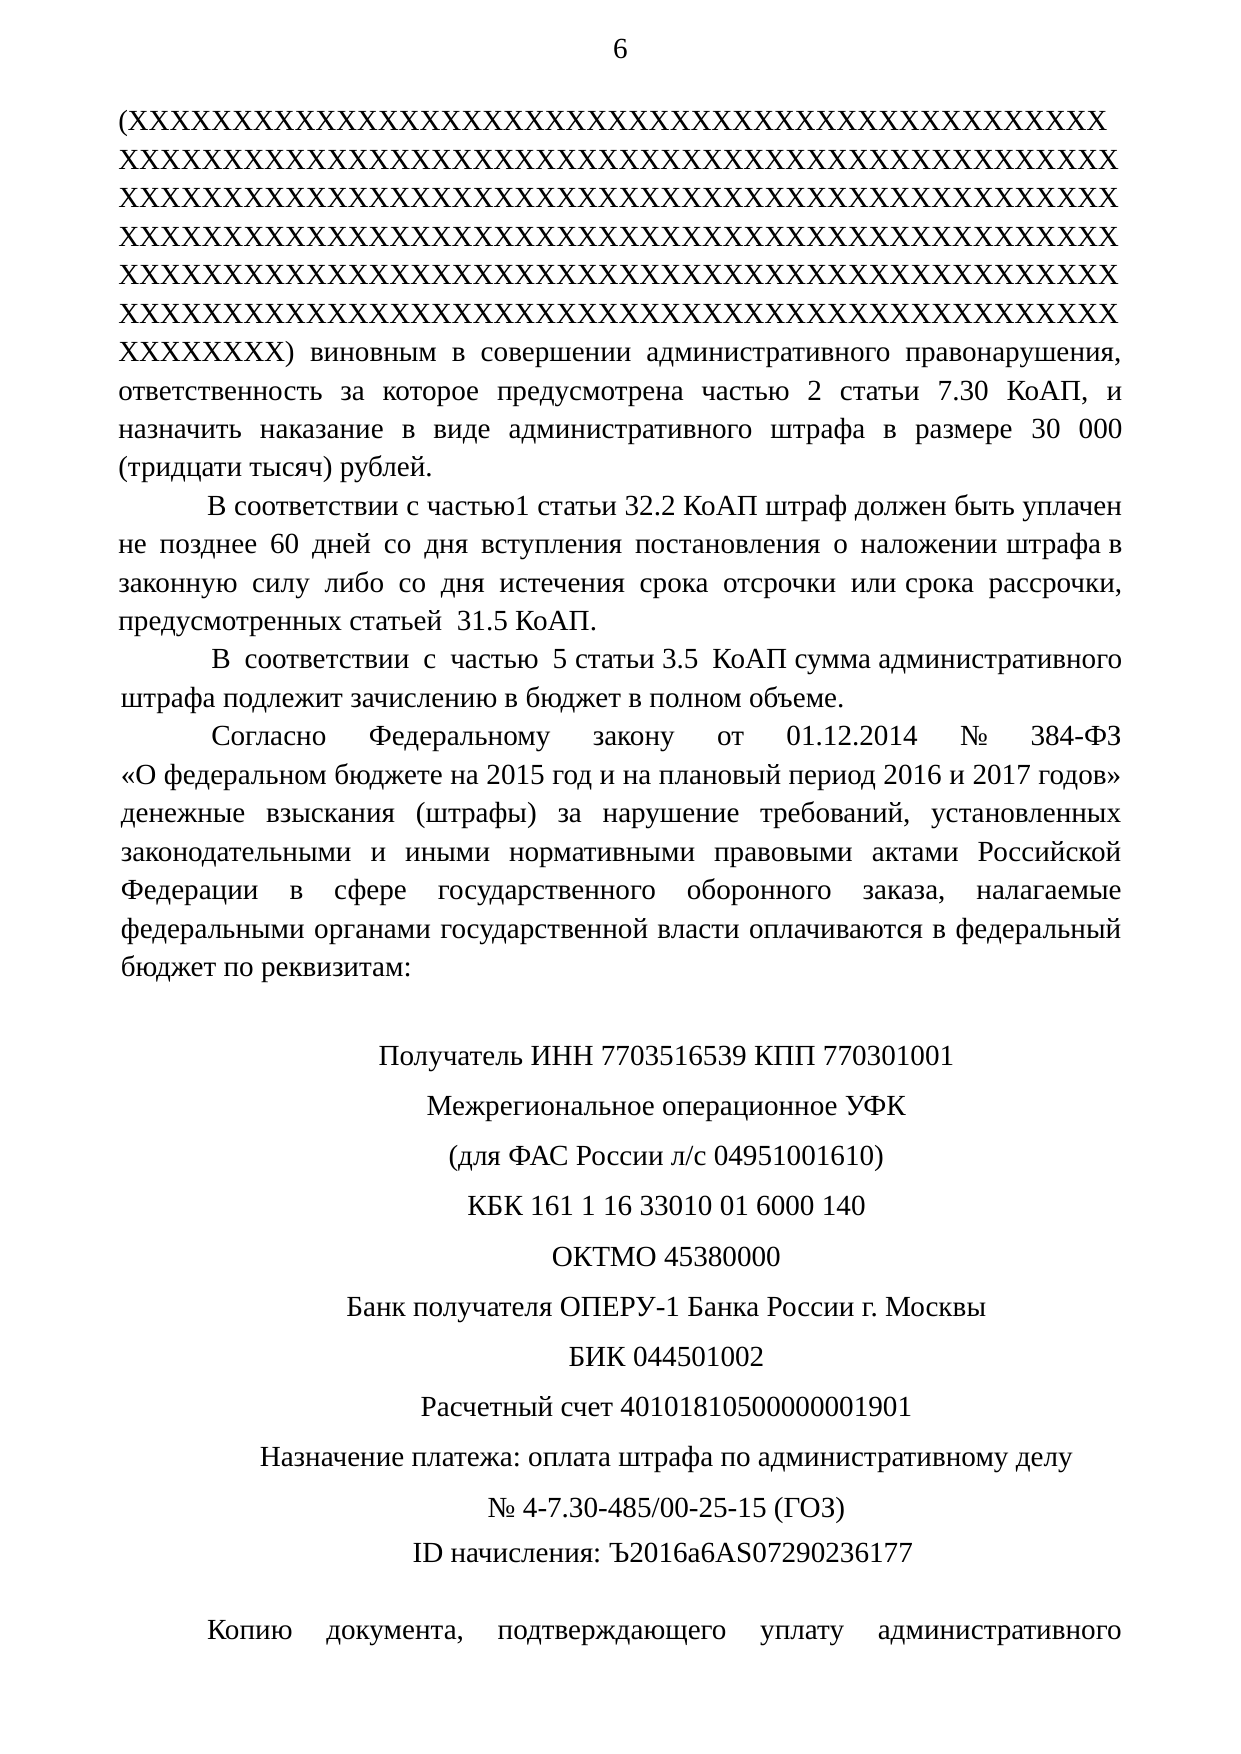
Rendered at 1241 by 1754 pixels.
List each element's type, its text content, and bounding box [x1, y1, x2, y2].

text Расчетный счет 40101810500000001901 [210, 1384, 1122, 1423]
text В соответствии с частью1 статьи 32.2 КоАП штраф должен быть уплачен не позднее 60 дней со дня вступления постановления о наложении штрафа в законную силу либо со дня истечения срока отсрочки или срока рассрочки, предусмотренных статьей 31.5 КоАП. [118, 483, 1122, 637]
text Получатель ИНН 7703516539 КПП 770301001 [210, 1033, 1122, 1071]
text (для ФАС России л/с 04951001610) [210, 1133, 1122, 1172]
text Межрегиональное операционное УФК [210, 1083, 1122, 1122]
text Согласно Федеральному закону от 01.12.2014 № 384-ФЗ «О федеральном бюджете на 2015 год и на плановый период 2016 и 2017 годов» денежные взыскания (штрафы) за нарушение требований, установленных законодательными и иными нормативными правовыми актами Российской Федерации в сфере государственного оборонного заказа, налагаемые федеральными органами государственной власти оплачиваются в федеральный бюджет по реквизитам: [121, 714, 1122, 983]
text В соответствии с частью 5 статьи 3.5 КоАП сумма административного штрафа подлежит зачислению в бюджет в полном объеме. [121, 637, 1122, 714]
text ОКТМО 45380000 [210, 1234, 1122, 1272]
text Назначение платежа: оплата штрафа по административному делу [210, 1434, 1122, 1473]
text (XXXXXXXXXXXXXXXXXXXXXXXXXXXXXXXXXXXXXXXXXXXXXXXXXXXXXXXXXXXXXXXXXXXXXXXXXXXXXXXXXXXXXXXXXXXXXXXXXXXXXXXXXXXXXXXXXXXXXXXXXXXXXXXXXXXXXXXXXXXXXXXXXXXXXXXXXXXXXXXXXXXXXXXXXXXXXXXXXXXXXXXXXXXXXXXXXXXXXXXXXXXXXXXXXXXXXXXXXXXXXXXXXXXXXXXXXXXXXXXXXXXXXXXXXXXXXXXXXXXXXXXXXXXXXXXXXXXXXXXXXXXXXXXXXXXXXXX) виновным в совершении административного правонарушения, ответственность за которое предусмотрена частью 2 статьи 7.30 КоАП, и назначить наказание в виде административного штрафа в размере 30 000 (тридцати тысяч) рублей. [118, 99, 1122, 483]
text БИК 044501002 [210, 1334, 1122, 1373]
text ID начисления: Ъ2016a6AS07290236177 [210, 1535, 1122, 1568]
text № 4-7.30-485/00-25-15 (ГОЗ) [210, 1485, 1122, 1523]
text Банк получателя ОПЕРУ-1 Банка России г. Москвы [210, 1284, 1122, 1322]
text КБК 161 1 16 33010 01 6000 140 [210, 1183, 1122, 1222]
text Копию документа, подтверждающего уплату административного [118, 1607, 1122, 1645]
